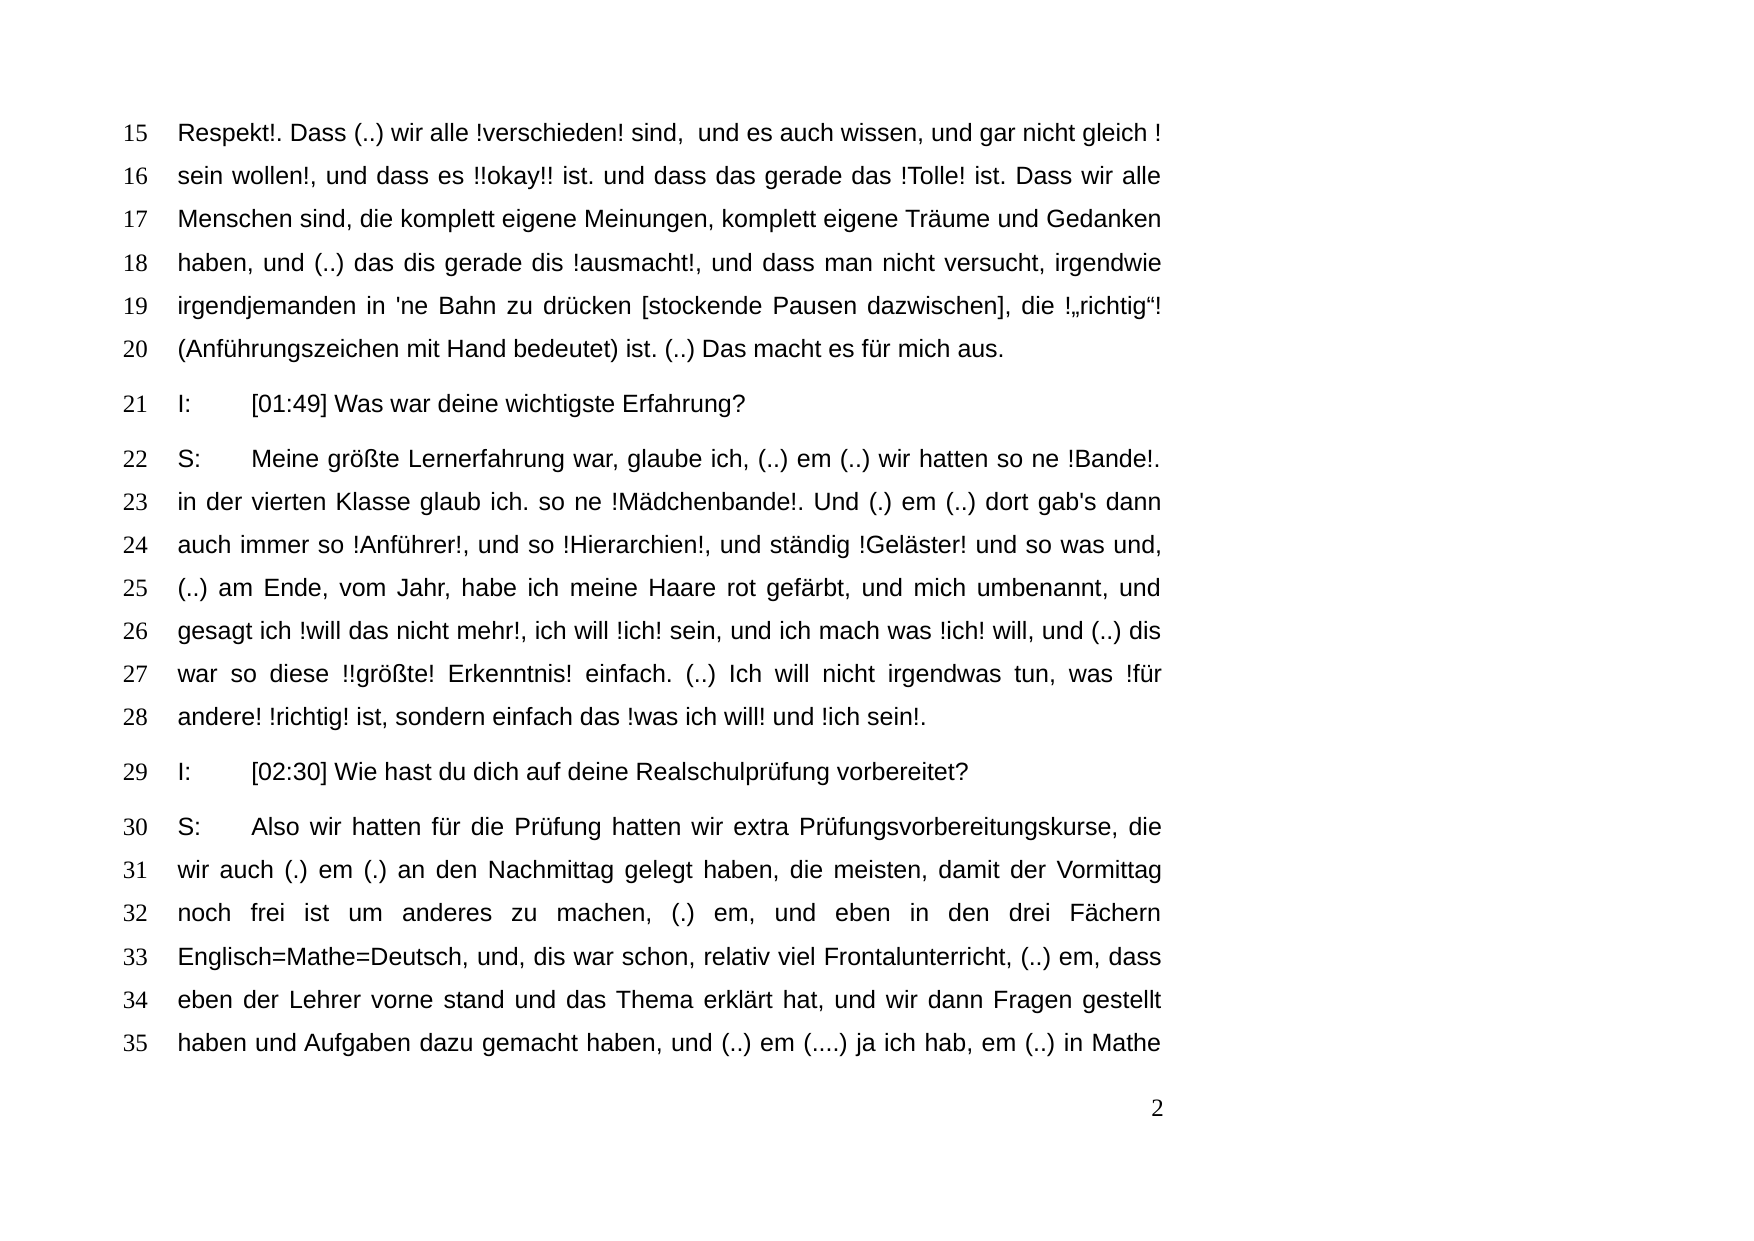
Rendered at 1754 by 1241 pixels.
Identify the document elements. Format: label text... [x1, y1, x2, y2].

text S: Also wir hatten für die Prüfung hatten wir extra Prüfungsvorbereitungskurse, die wir auch (.) em (.) an den Nachmittag gelegt haben, die meisten, damit der Vormittag noch frei ist um anderes zu machen, (.) em, und eben in den drei Fächern Englisch=Mathe=Deutsch, und, dis war schon, relativ viel Frontalunterricht, (..) em, dass eben der Lehrer vorne stand und das Thema erklärt hat, und wir dann Fragen gestellt haben und Aufgaben dazu gemacht haben, und (..) em (....) ja ich hab, em (..) in Mathe [177, 812, 1163, 1056]
text Respekt!. Dass (..) wir alle !verschieden! sind, und es auch wissen, und gar nicht gleich !sein wollen!, und dass es !!okay!! ist. und dass das gerade das !Tolle! ist. Dass wir alle Menschen sind, die komplett eigene Meinungen, komplett eigene Träume und Gedanken haben, und (..) das dis gerade dis !ausmacht!, und dass man nicht versucht, irgendwie irgendjemanden in 'ne Bahn zu drücken [stockende Pausen dazwischen], die !„richtig“! (Anführungszeichen mit Hand bedeutet) ist. (..) Das macht es für mich aus. [177, 118, 1163, 362]
text I: [01:49] Was war deine wichtigste Erfahrung? [177, 389, 1163, 417]
text I: [02:30] Wie hast du dich auf deine Realschulprüfung vorbereitet? [177, 757, 1163, 786]
text S: Meine größte Lernerfahrung war, glaube ich, (..) em (..) wir hatten so ne !Bande!. in der vierten Klasse glaub ich. so ne !Mädchenbande!. Und (.) em (..) dort gab's dann auch immer so !Anführer!, und so !Hierarchien!, und ständig !Geläster! und so was und, (..) am Ende, vom Jahr, habe ich meine Haare rot gefärbt, und mich umbenannt, und gesagt ich !will das nicht mehr!, ich will !ich! sein, und ich mach was !ich! will, und (..) dis war so diese !!größte! Erkenntnis! einfach. (..) Ich will nicht irgendwas tun, was !für andere! !richtig! ist, sondern einfach das !was ich will! und !ich sein!. [177, 443, 1163, 731]
